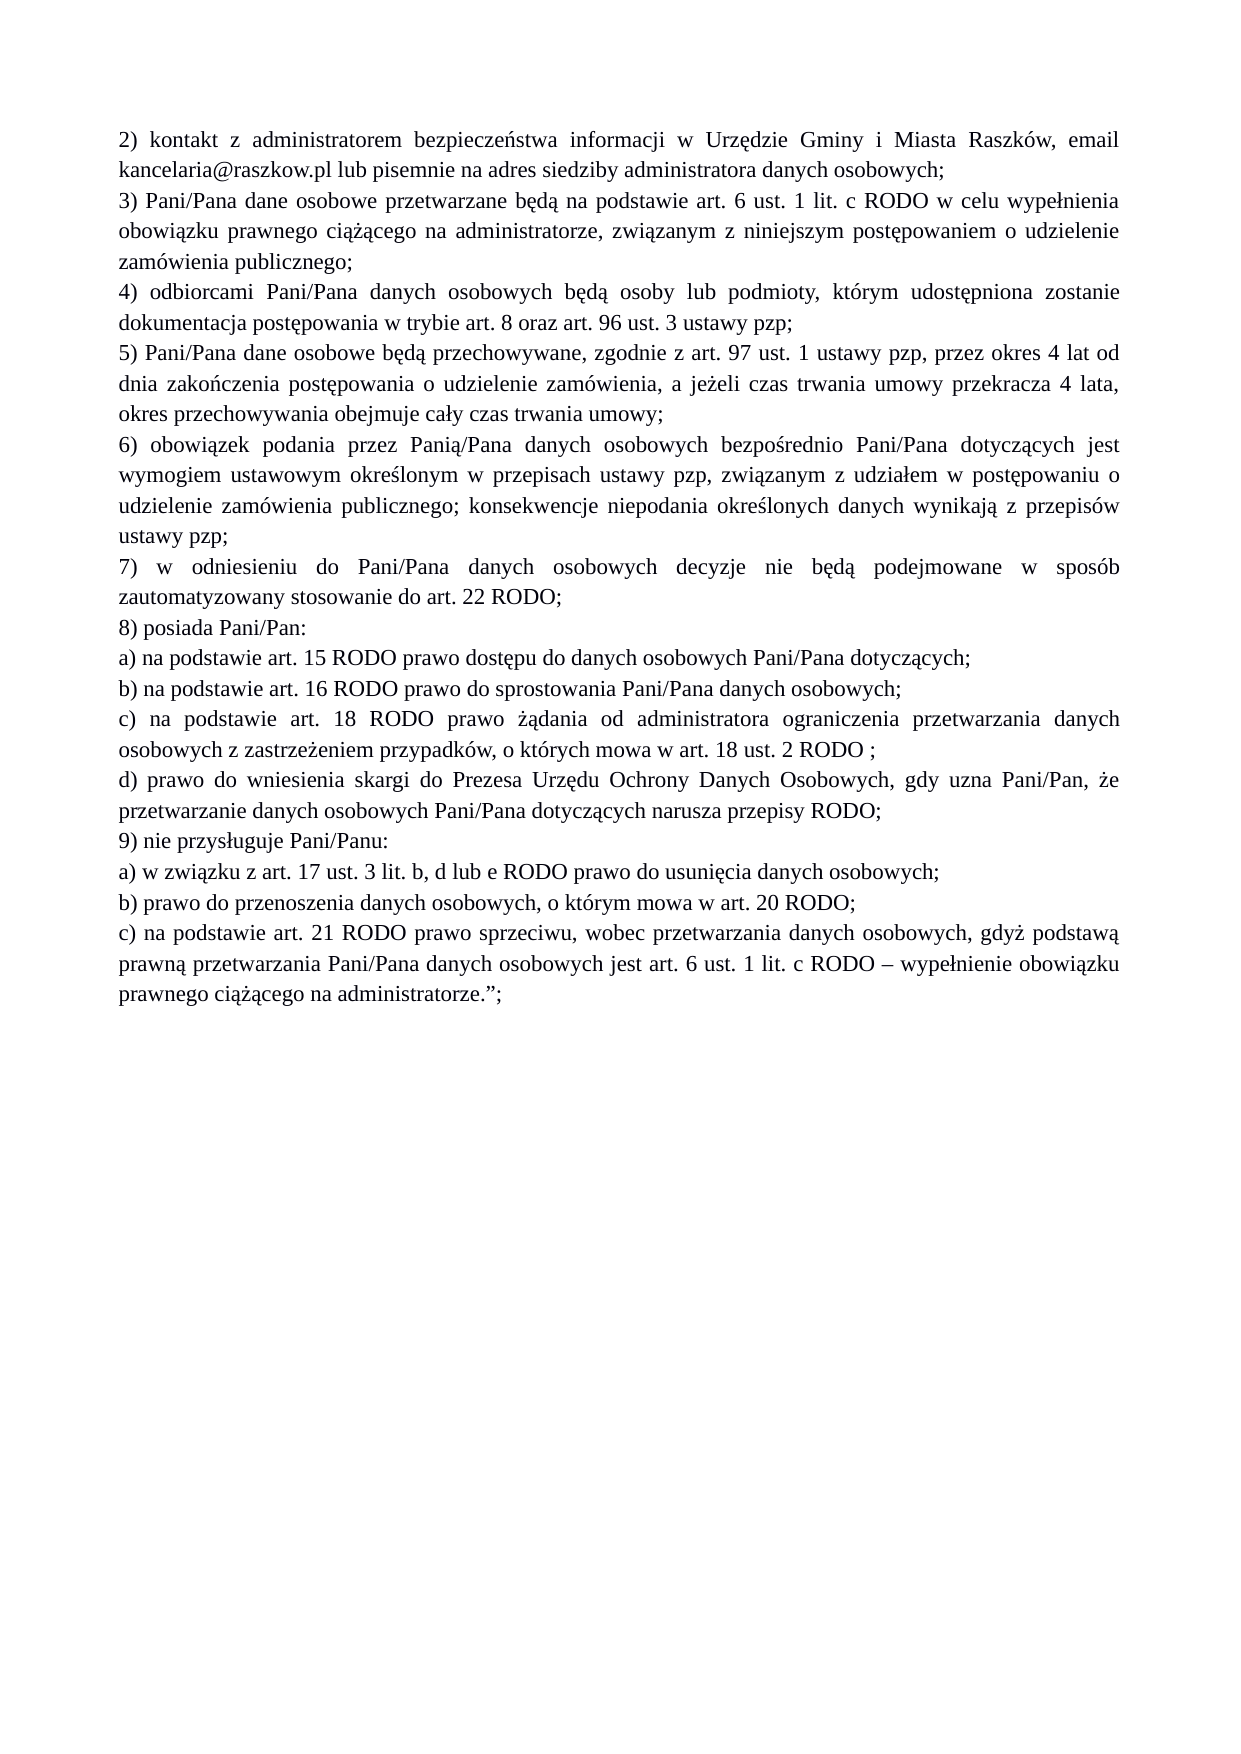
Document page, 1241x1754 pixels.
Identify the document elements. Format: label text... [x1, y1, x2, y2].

text 2) kontakt z administratorem bezpieczeństwa informacji w Urzędzie Gminy i Miasta Raszków, email kancelaria@raszkow.pl lub pisemnie na adres siedziby administratora danych osobowych; [118, 126, 1121, 182]
text 5) Pani/Pana dane osobowe będą przechowywane, zgodnie z art. 97 ust. 1 ustawy pzp, przez okres 4 lat od dnia zakończenia postępowania o udzielenie zamówienia, a jeżeli czas trwania umowy przekracza 4 lata, okres przechowywania obejmuje cały czas trwania umowy; [118, 339, 1121, 427]
text 9) nie przysługuje Pani/Panu: [118, 828, 1121, 854]
text a) w związku z art. 17 ust. 3 lit. b, d lub e RODO prawo do usunięcia danych osobowych; [118, 858, 1121, 884]
text 3) Pani/Pana dane osobowe przetwarzane będą na podstawie art. 6 ust. 1 lit. c RODO w celu wypełnienia obowiązku prawnego ciążącego na administratorze, związanym z niniejszym postępowaniem o udzielenie zamówienia publicznego; [118, 187, 1121, 274]
text a) na podstawie art. 15 RODO prawo dostępu do danych osobowych Pani/Pana dotyczących; [118, 644, 1121, 671]
text 8) posiada Pani/Pan: [118, 614, 1121, 640]
text c) na podstawie art. 21 RODO prawo sprzeciwu, wobec przetwarzania danych osobowych, gdyż podstawą prawną przetwarzania Pani/Pana danych osobowych jest art. 6 ust. 1 lit. c RODO – wypełnienie obowiązku prawnego ciążącego na administratorze.”; [118, 919, 1121, 1007]
text b) prawo do przenoszenia danych osobowych, o którym mowa w art. 20 RODO; [118, 889, 1121, 915]
text 6) obowiązek podania przez Panią/Pana danych osobowych bezpośrednio Pani/Pana dotyczących jest wymogiem ustawowym określonym w przepisach ustawy pzp, związanym z udziałem w postępowaniu o udzielenie zamówienia publicznego; konsekwencje niepodania określonych danych wynikają z przepisów ustawy pzp; [118, 431, 1121, 549]
text d) prawo do wniesienia skargi do Prezesa Urzędu Ochrony Danych Osobowych, gdy uzna Pani/Pan, że przetwarzanie danych osobowych Pani/Pana dotyczących narusza przepisy RODO; [118, 767, 1121, 823]
text c) na podstawie art. 18 RODO prawo żądania od administratora ograniczenia przetwarzania danych osobowych z zastrzeżeniem przypadków, o których mowa w art. 18 ust. 2 RODO ; [118, 706, 1121, 762]
text 7) w odniesieniu do Pani/Pana danych osobowych decyzje nie będą podejmowane w sposób zautomatyzowany stosowanie do art. 22 RODO; [118, 553, 1121, 610]
text b) na podstawie art. 16 RODO prawo do sprostowania Pani/Pana danych osobowych; [118, 675, 1121, 701]
text 4) odbiorcami Pani/Pana danych osobowych będą osoby lub podmioty, którym udostępniona zostanie dokumentacja postępowania w trybie art. 8 oraz art. 96 ust. 3 ustawy pzp; [118, 278, 1121, 335]
